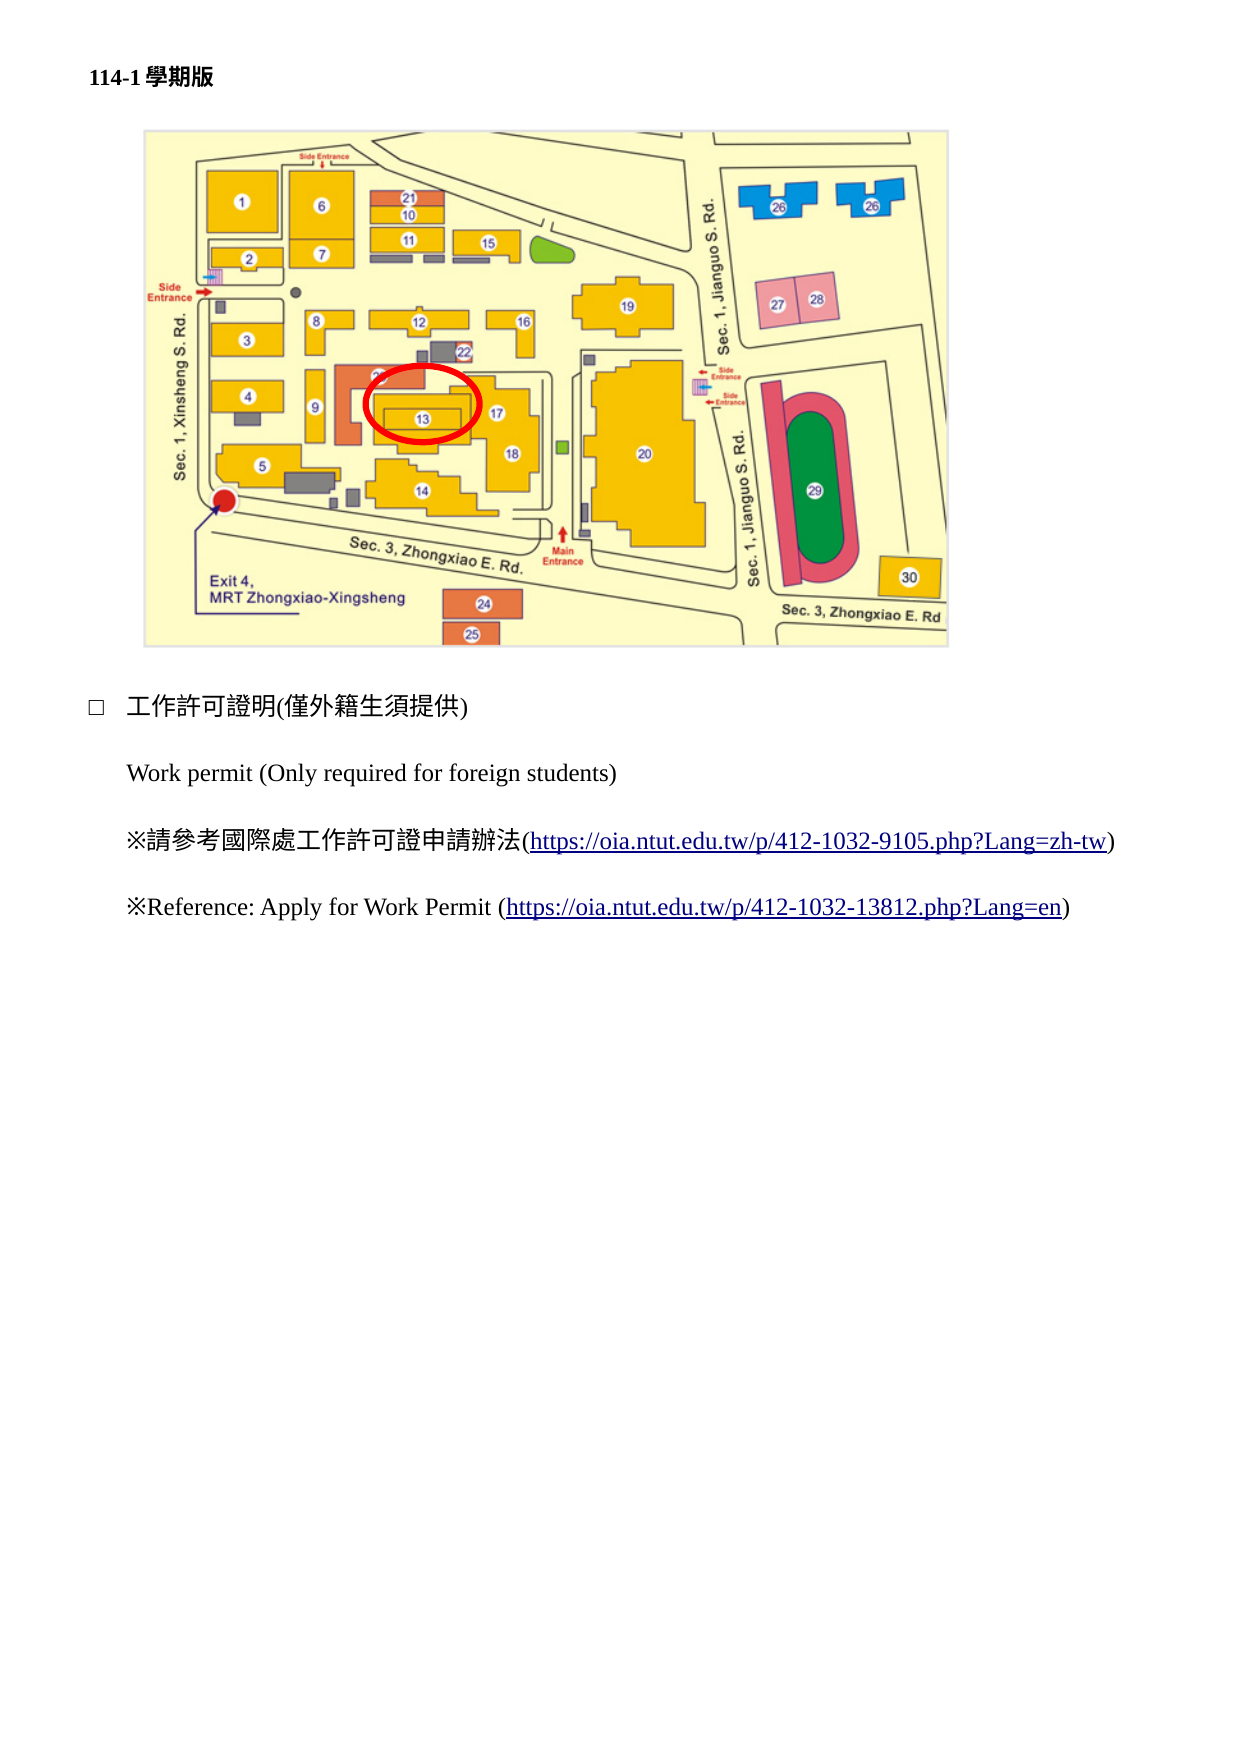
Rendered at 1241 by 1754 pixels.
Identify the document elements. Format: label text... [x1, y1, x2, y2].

text Work permit (Only required for foreign students) [126, 731, 1152, 793]
text ※Reference: Apply for Work Permit (https://oia.ntut.edu.tw/p/412-1032-13812.php?Lang=en) [126, 865, 1152, 928]
list 工作許可證明(僅外籍生須提供) [89, 663, 1152, 725]
text ※請參考國際處工作許可證申請辦法(https://oia.ntut.edu.tw/p/412-1032-9105.php?Lang=zh-tw) [126, 797, 1152, 860]
